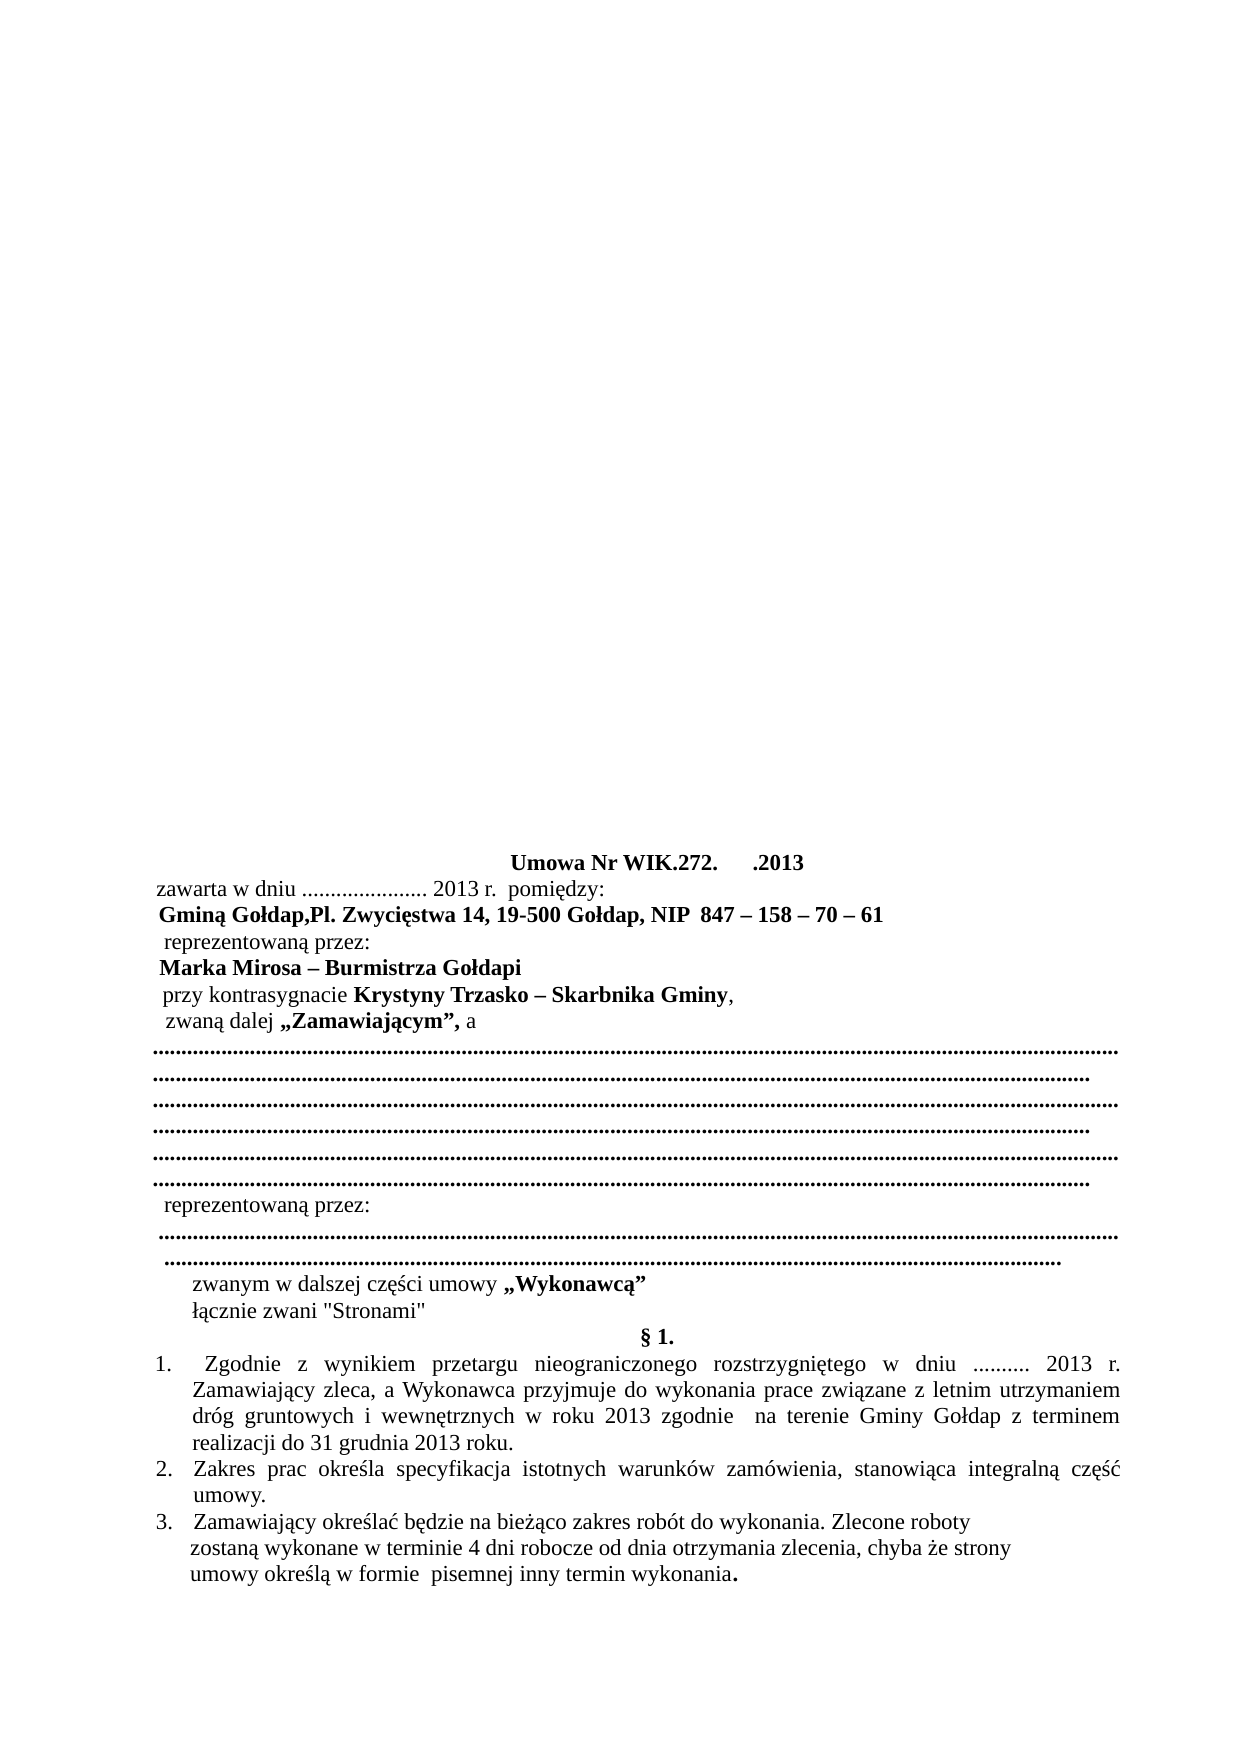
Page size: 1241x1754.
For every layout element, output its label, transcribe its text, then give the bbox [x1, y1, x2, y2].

text zawarta w dniu ...................... 2013 r. pomiędzy: [156, 875, 1122, 902]
text zwaną dalej „Zamawiającym”, a [165, 1007, 1122, 1033]
text zwanym w dalszej części umowy „Wykonawcą” [192, 1271, 1122, 1297]
text Marka Mirosa – Burmistrza Gołdapi [159, 954, 1122, 981]
text ......................................................................................................................................................................... [118, 1139, 1122, 1165]
text przy kontrasygnacie Krystyny Trzasko – Skarbnika Gminy, [162, 981, 1122, 1007]
text § 1. [192, 1323, 1122, 1349]
list Zakres prac określa specyfikacja istotnych warunków zamówienia, stanowiąca integralną część umowy. [156, 1455, 1122, 1508]
text ......................................................................................................................................................................... [118, 1086, 1122, 1112]
text ........................................................................................................................................................................ [118, 1218, 1122, 1244]
text .................................................................................................................................................................... [118, 1165, 1122, 1191]
list Zamawiający określać będzie na bieżąco zakres robót do wykonania. Zlecone roboty [156, 1508, 1122, 1534]
text ............................................................................................................................................................. [118, 1244, 1122, 1271]
text łącznie zwani "Stronami" [192, 1297, 1122, 1323]
text 1. Zgodnie z wynikiem przetargu nieograniczonego rozstrzygniętego w dniu .......... 2013 r. Zamawiający zleca, a Wykonawca przyjmuje do wykonania prace związane z letnim utrzymaniem dróg gruntowych i wewnętrznych w roku 2013 zgodnie na terenie Gminy Gołdap z terminem realizacji do 31 grudnia 2013 roku. [154, 1349, 1122, 1455]
text umowy określą w formie pisemnej inny termin wykonania. [156, 1560, 1122, 1587]
text Gminą Gołdap,Pl. Zwycięstwa 14, 19-500 Gołdap, NIP 847 – 158 – 70 – 61 [118, 902, 1122, 928]
text .................................................................................................................................................................... [118, 1112, 1122, 1139]
subtitle Umowa Nr WIK.272. .2013 [192, 849, 1122, 875]
text reprezentowaną przez: [118, 1191, 1122, 1218]
text .................................................................................................................................................................... [118, 1060, 1122, 1086]
text ......................................................................................................................................................................... [118, 1033, 1122, 1060]
text zostaną wykonane w terminie 4 dni robocze od dnia otrzymania zlecenia, chyba że strony [156, 1534, 1122, 1560]
text reprezentowaną przez: [118, 928, 1122, 954]
